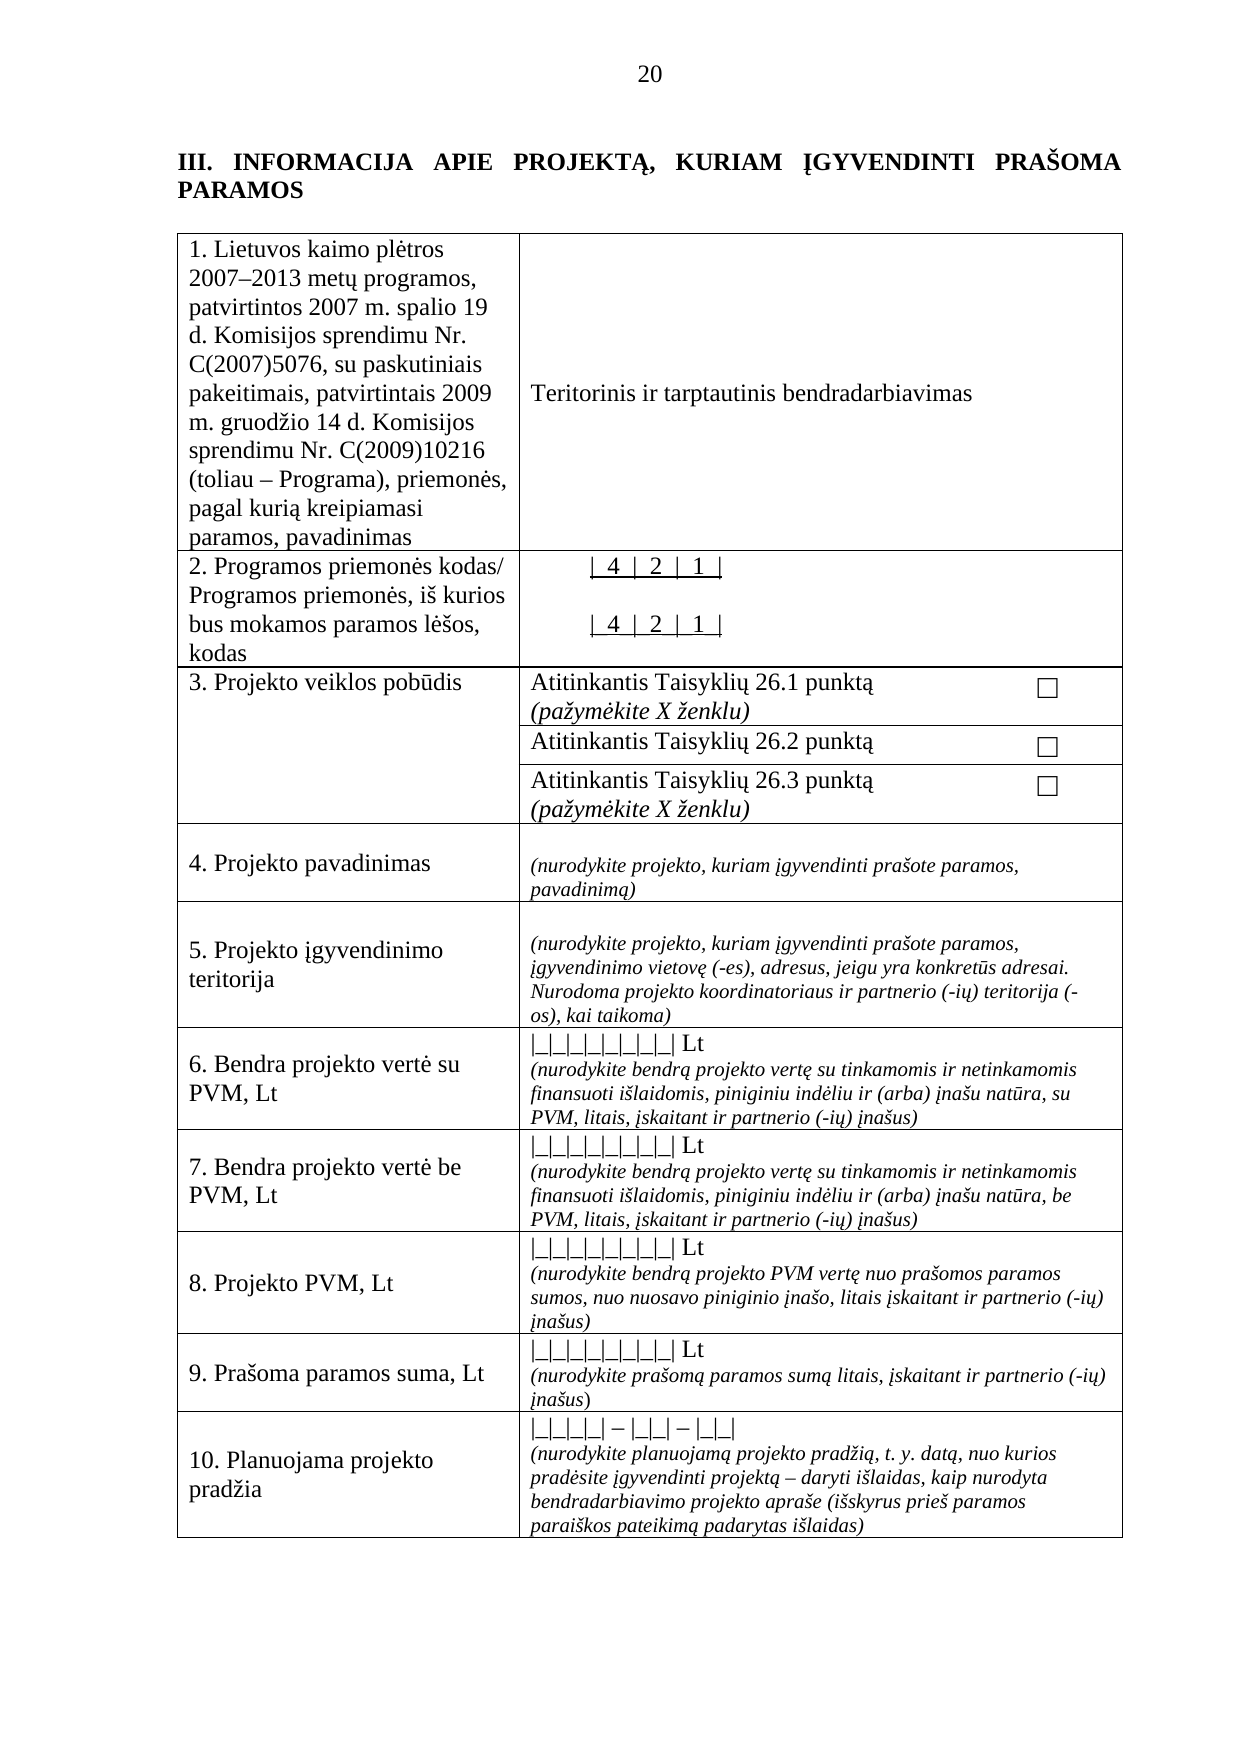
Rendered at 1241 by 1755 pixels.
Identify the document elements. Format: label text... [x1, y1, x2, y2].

table_cell 3. Projekto veiklos pobūdis [178, 668, 519, 823]
table_cell |_4_|_2_|_1_| |_4_|_2_|_1_| [520, 551, 1122, 666]
text III. INFORMACIJA APIE PROJEKTĄ, KURIAM ĮGYVENDINTI PRAŠOMA PARAMOS [177, 147, 1122, 204]
table_header Teritorinis ir tarptautinis bendradarbiavimas [520, 234, 1122, 550]
table_cell 8. Projekto PVM, Lt [178, 1232, 519, 1333]
table_cell 10. Planuojama projekto pradžia [178, 1412, 519, 1537]
table_cell □ [976, 765, 1122, 823]
table_cell Atitinkantis Taisyklių 26.1 punktą (pažymėkite X ženklu) [520, 668, 976, 725]
table_cell 2. Programos priemonės kodas/ Programos priemonės, iš kurios bus mokamos paramos lėšos, kodas [178, 551, 519, 666]
table_cell 5. Projekto įgyvendinimo teritorija [178, 902, 519, 1027]
table_cell (nurodykite projekto, kuriam įgyvendinti prašote paramos, įgyvendinimo vietovę (-es), adresus, jeigu yra konkretūs adresai. Nurodoma projekto koordinatoriaus ir partnerio (-ių) teritorija (-os), kai taikoma) [520, 902, 1122, 1027]
table_cell □ [976, 668, 1122, 725]
table_cell (nurodykite projekto, kuriam įgyvendinti prašote paramos, pavadinimą) [520, 824, 1122, 901]
table_cell |_|_|_|_|_|_|_|_| Lt (nurodykite prašomą paramos sumą litais, įskaitant ir partnerio (-ių) įnašus) [520, 1334, 1122, 1411]
table_cell 4. Projekto pavadinimas [178, 824, 519, 901]
table_cell |_|_|_|_|_|_|_|_| Lt (nurodykite bendrą projekto vertę su tinkamomis ir netinkamomis finansuoti išlaidomis, piniginiu indėliu ir (arba) įnašu natūra, su PVM, litais, įskaitant ir partnerio (-ių) įnašus) [520, 1028, 1122, 1129]
table_cell |_|_|_|_| – |_|_| – |_|_| (nurodykite planuojamą projekto pradžią, t. y. datą, nuo kurios pradėsite įgyvendinti projektą – daryti išlaidas, kaip nurodyta bendradarbiavimo projekto apraše (išskyrus prieš paramos paraiškos pateikimą padarytas išlaidas) [520, 1412, 1122, 1537]
table_header 1. Lietuvos kaimo plėtros 2007–2013 metų programos, patvirtintos 2007 m. spalio 19 d. Komisijos sprendimu Nr. C(2007)5076, su paskutiniais pakeitimais, patvirtintais 2009 m. gruodžio 14 d. Komisijos sprendimu Nr. C(2009)10216 (toliau – Programa), priemonės, pagal kurią kreipiamasi paramos, pavadinimas [178, 234, 519, 550]
table_cell 7. Bendra projekto vertė be PVM, Lt [178, 1130, 519, 1231]
table_cell □ [976, 726, 1122, 764]
table_cell Atitinkantis Taisyklių 26.2 punktą [520, 726, 976, 764]
table_cell Atitinkantis Taisyklių 26.3 punktą (pažymėkite X ženklu) [520, 765, 976, 823]
table_cell |_|_|_|_|_|_|_|_| Lt (nurodykite bendrą projekto vertę su tinkamomis ir netinkamomis finansuoti išlaidomis, piniginiu indėliu ir (arba) įnašu natūra, be PVM, litais, įskaitant ir partnerio (-ių) įnašus) [520, 1130, 1122, 1231]
table_cell 9. Prašoma paramos suma, Lt [178, 1334, 519, 1411]
table_cell 6. Bendra projekto vertė su PVM, Lt [178, 1028, 519, 1129]
table_cell |_|_|_|_|_|_|_|_| Lt (nurodykite bendrą projekto PVM vertę nuo prašomos paramos sumos, nuo nuosavo piniginio įnašo, litais įskaitant ir partnerio (-ių) įnašus) [520, 1232, 1122, 1333]
